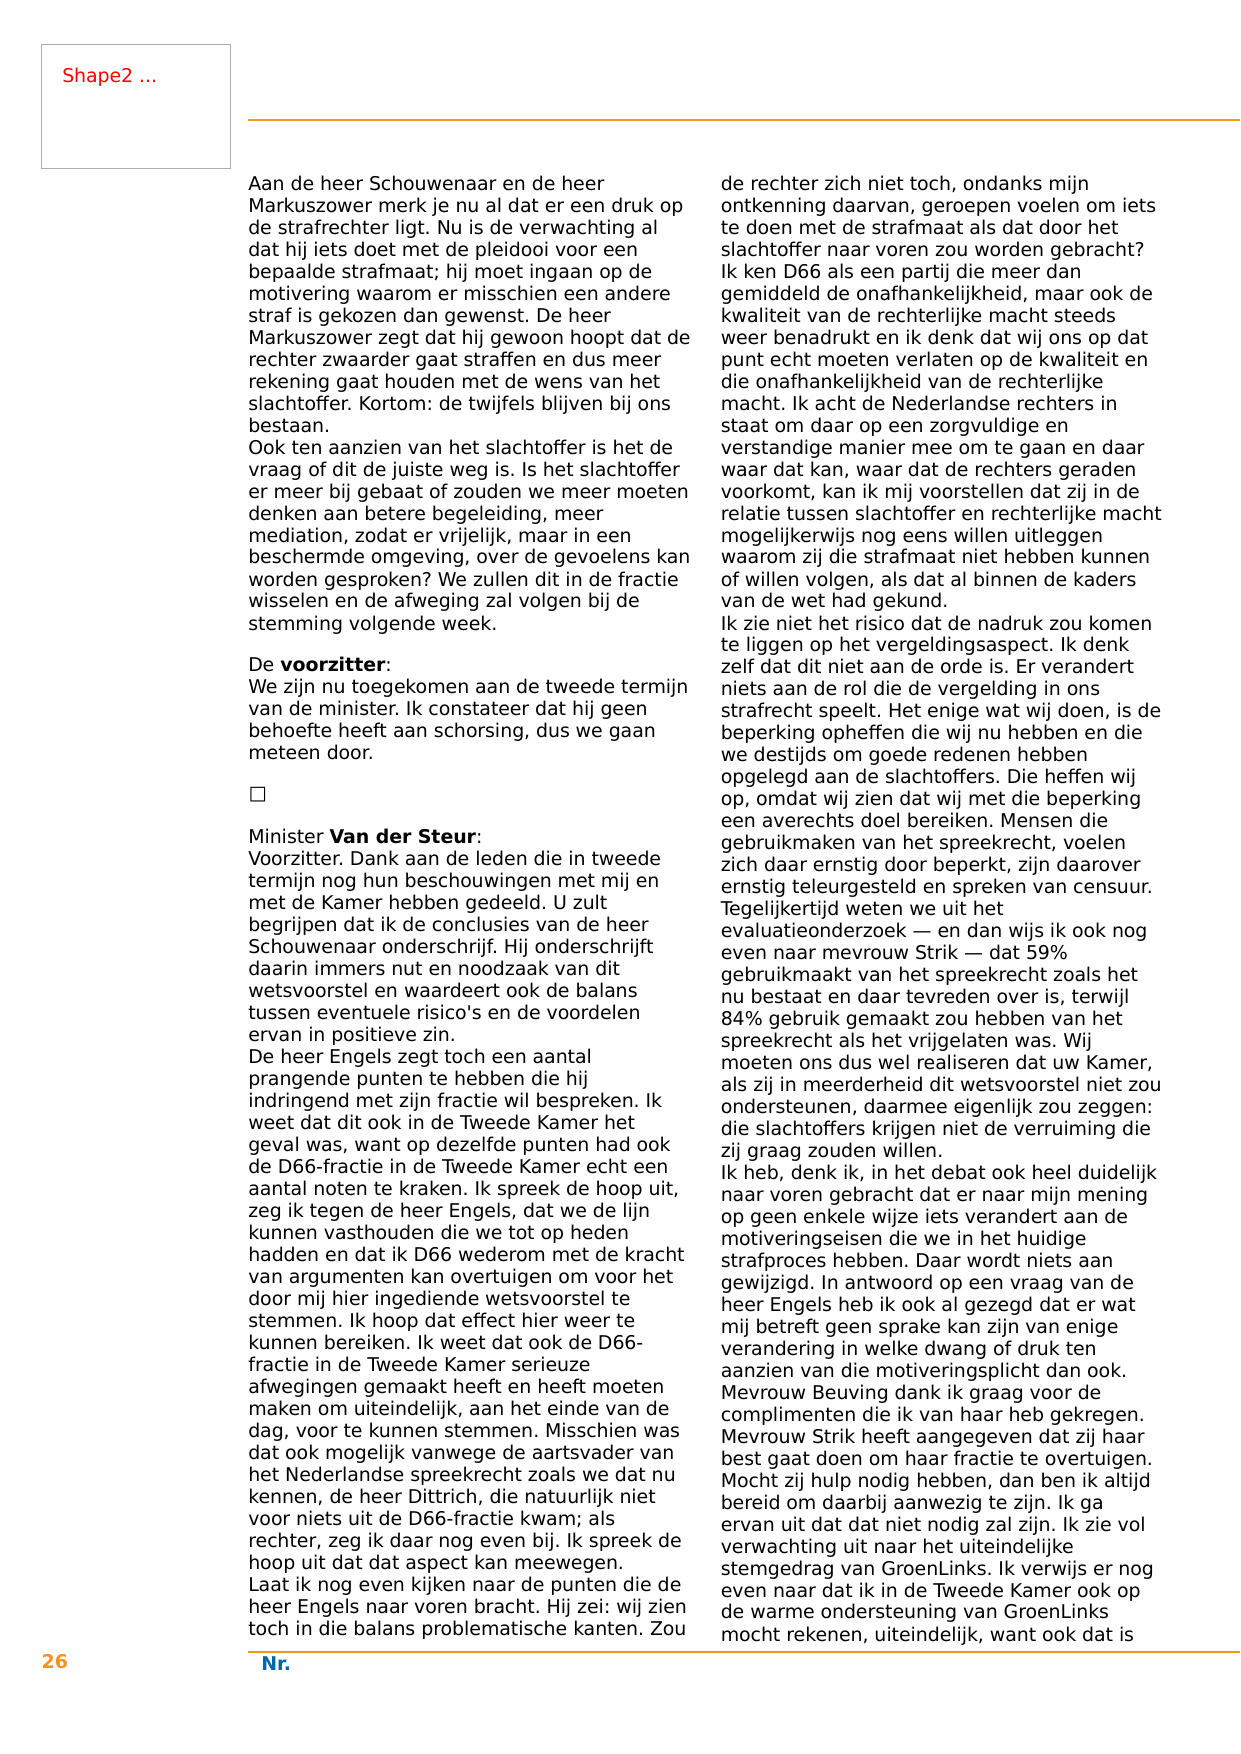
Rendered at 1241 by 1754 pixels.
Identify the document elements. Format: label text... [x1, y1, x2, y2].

text ⬜ [248, 784, 691, 806]
text De voorzitter: [248, 654, 691, 676]
text Ik zie niet het risico dat de nadruk zou komen te liggen op het vergeldingsaspect. Ik denk zelf dat dit niet aan de orde is. Er verandert niets aan de rol die de vergelding in ons strafrecht speelt. Het enige wat wij doen, is de beperking opheffen die wij nu hebben en die we destijds om goede redenen hebben opgelegd aan de slachtoffers. Die heffen wij op, omdat wij zien dat wij met die beperking een averechts doel bereiken. Mensen die gebruikmaken van het spreekrecht, voelen zich daar ernstig door beperkt, zijn daarover ernstig teleurgesteld en spreken van censuur. Tegelijkertijd weten we uit het evaluatieonderzoek — en dan wijs ik ook nog even naar mevrouw Strik — dat 59% gebruikmaakt van het spreekrecht zoals het nu bestaat en daar tevreden over is, terwijl 84% gebruik gemaakt zou hebben van het spreekrecht als het vrijgelaten was. Wij moeten ons dus wel realiseren dat uw Kamer, als zij in meerderheid dit wetsvoorstel niet zou ondersteunen, daarmee eigenlijk zou zeggen: die slachtoffers krijgen niet de verruiming die zij graag zouden willen. [721, 612, 1163, 1162]
text Voorzitter. Dank aan de leden die in tweede termijn nog hun beschouwingen met mij en met de Kamer hebben gedeeld. U zult begrijpen dat ik de conclusies van de heer Schouwenaar onderschrijf. Hij onderschrijft daarin immers nut en noodzaak van dit wetsvoorstel en waardeert ook de balans tussen eventuele risico's en de voordelen ervan in positieve zin. [248, 848, 691, 1046]
text Aan de heer Schouwenaar en de heer Markuszower merk je nu al dat er een druk op de strafrechter ligt. Nu is de verwachting al dat hij iets doet met de pleidooi voor een bepaalde strafmaat; hij moet ingaan op de motivering waarom er misschien een andere straf is gekozen dan gewenst. De heer Markuszower zegt dat hij gewoon hoopt dat de rechter zwaarder gaat straffen en dus meer rekening gaat houden met de wens van het slachtoffer. Kortom: de twijfels blijven bij ons bestaan. [248, 173, 691, 437]
text Laat ik nog even kijken naar de punten die de heer Engels naar voren bracht. Hij zei: wij zien toch in die balans problematische kanten. Zou [248, 1573, 691, 1639]
text Ook ten aanzien van het slachtoffer is het de vraag of dit de juiste weg is. Is het slachtoffer er meer bij gebaat of zouden we meer moeten denken aan betere begeleiding, meer mediation, zodat er vrijelijk, maar in een beschermde omgeving, over de gevoelens kan worden gesproken? We zullen dit in de fractie wisselen en de afweging zal volgen bij de stemming volgende week. [248, 437, 691, 634]
text Mevrouw Beuving dank ik graag voor de complimenten die ik van haar heb gekregen. [721, 1382, 1163, 1426]
text We zijn nu toegekomen aan de tweede termijn van de minister. Ik constateer dat hij geen behoefte heeft aan schorsing, dus we gaan meteen door. [248, 676, 691, 764]
text de rechter zich niet toch, ondanks mijn ontkenning daarvan, geroepen voelen om iets te doen met de strafmaat als dat door het slachtoffer naar voren zou worden gebracht? Ik ken D66 als een partij die meer dan gemiddeld de onafhankelijkheid, maar ook de kwaliteit van de rechterlijke macht steeds weer benadrukt en ik denk dat wij ons op dat punt echt moeten verlaten op de kwaliteit en die onafhankelijkheid van de rechterlijke macht. Ik acht de Nederlandse rechters in staat om daar op een zorgvuldige en verstandige manier mee om te gaan en daar waar dat kan, waar dat de rechters geraden voorkomt, kan ik mij voorstellen dat zij in de relatie tussen slachtoffer en rechterlijke macht mogelijkerwijs nog eens willen uitleggen waarom zij die strafmaat niet hebben kunnen of willen volgen, als dat al binnen de kaders van de wet had gekund. [721, 173, 1163, 612]
text De heer Engels zegt toch een aantal prangende punten te hebben die hij indringend met zijn fractie wil bespreken. Ik weet dat dit ook in de Tweede Kamer het geval was, want op dezelfde punten had ook de D66-fractie in de Tweede Kamer echt een aantal noten te kraken. Ik spreek de hoop uit, zeg ik tegen de heer Engels, dat we de lijn kunnen vasthouden die we tot op heden hadden en dat ik D66 wederom met de kracht van argumenten kan overtuigen om voor het door mij hier ingediende wetsvoorstel te stemmen. Ik hoop dat effect hier weer te kunnen bereiken. Ik weet dat ook de D66-fractie in de Tweede Kamer serieuze afwegingen gemaakt heeft en heeft moeten maken om uiteindelijk, aan het einde van de dag, voor te kunnen stemmen. Misschien was dat ook mogelijk vanwege de aartsvader van het Nederlandse spreekrecht zoals we dat nu kennen, de heer Dittrich, die natuurlijk niet voor niets uit de D66-fractie kwam; als rechter, zeg ik daar nog even bij. Ik spreek de hoop uit dat dat aspect kan meewegen. [248, 1046, 691, 1573]
text Mevrouw Strik heeft aangegeven dat zij haar best gaat doen om haar fractie te overtuigen. Mocht zij hulp nodig hebben, dan ben ik altijd bereid om daarbij aanwezig te zijn. Ik ga ervan uit dat dat niet nodig zal zijn. Ik zie vol verwachting uit naar het uiteindelijke stemgedrag van GroenLinks. Ik verwijs er nog even naar dat ik in de Tweede Kamer ook op de warme ondersteuning van GroenLinks mocht rekenen, uiteindelijk, want ook dat is [721, 1426, 1163, 1645]
text Ik heb, denk ik, in het debat ook heel duidelijk naar voren gebracht dat er naar mijn mening op geen enkele wijze iets verandert aan de motiveringseisen die we in het huidige strafproces hebben. Daar wordt niets aan gewijzigd. In antwoord op een vraag van de heer Engels heb ik ook al gezegd dat er wat mij betreft geen sprake kan zijn van enige verandering in welke dwang of druk ten aanzien van die motiveringsplicht dan ook. [721, 1162, 1163, 1382]
text Minister Van der Steur: [248, 826, 691, 848]
